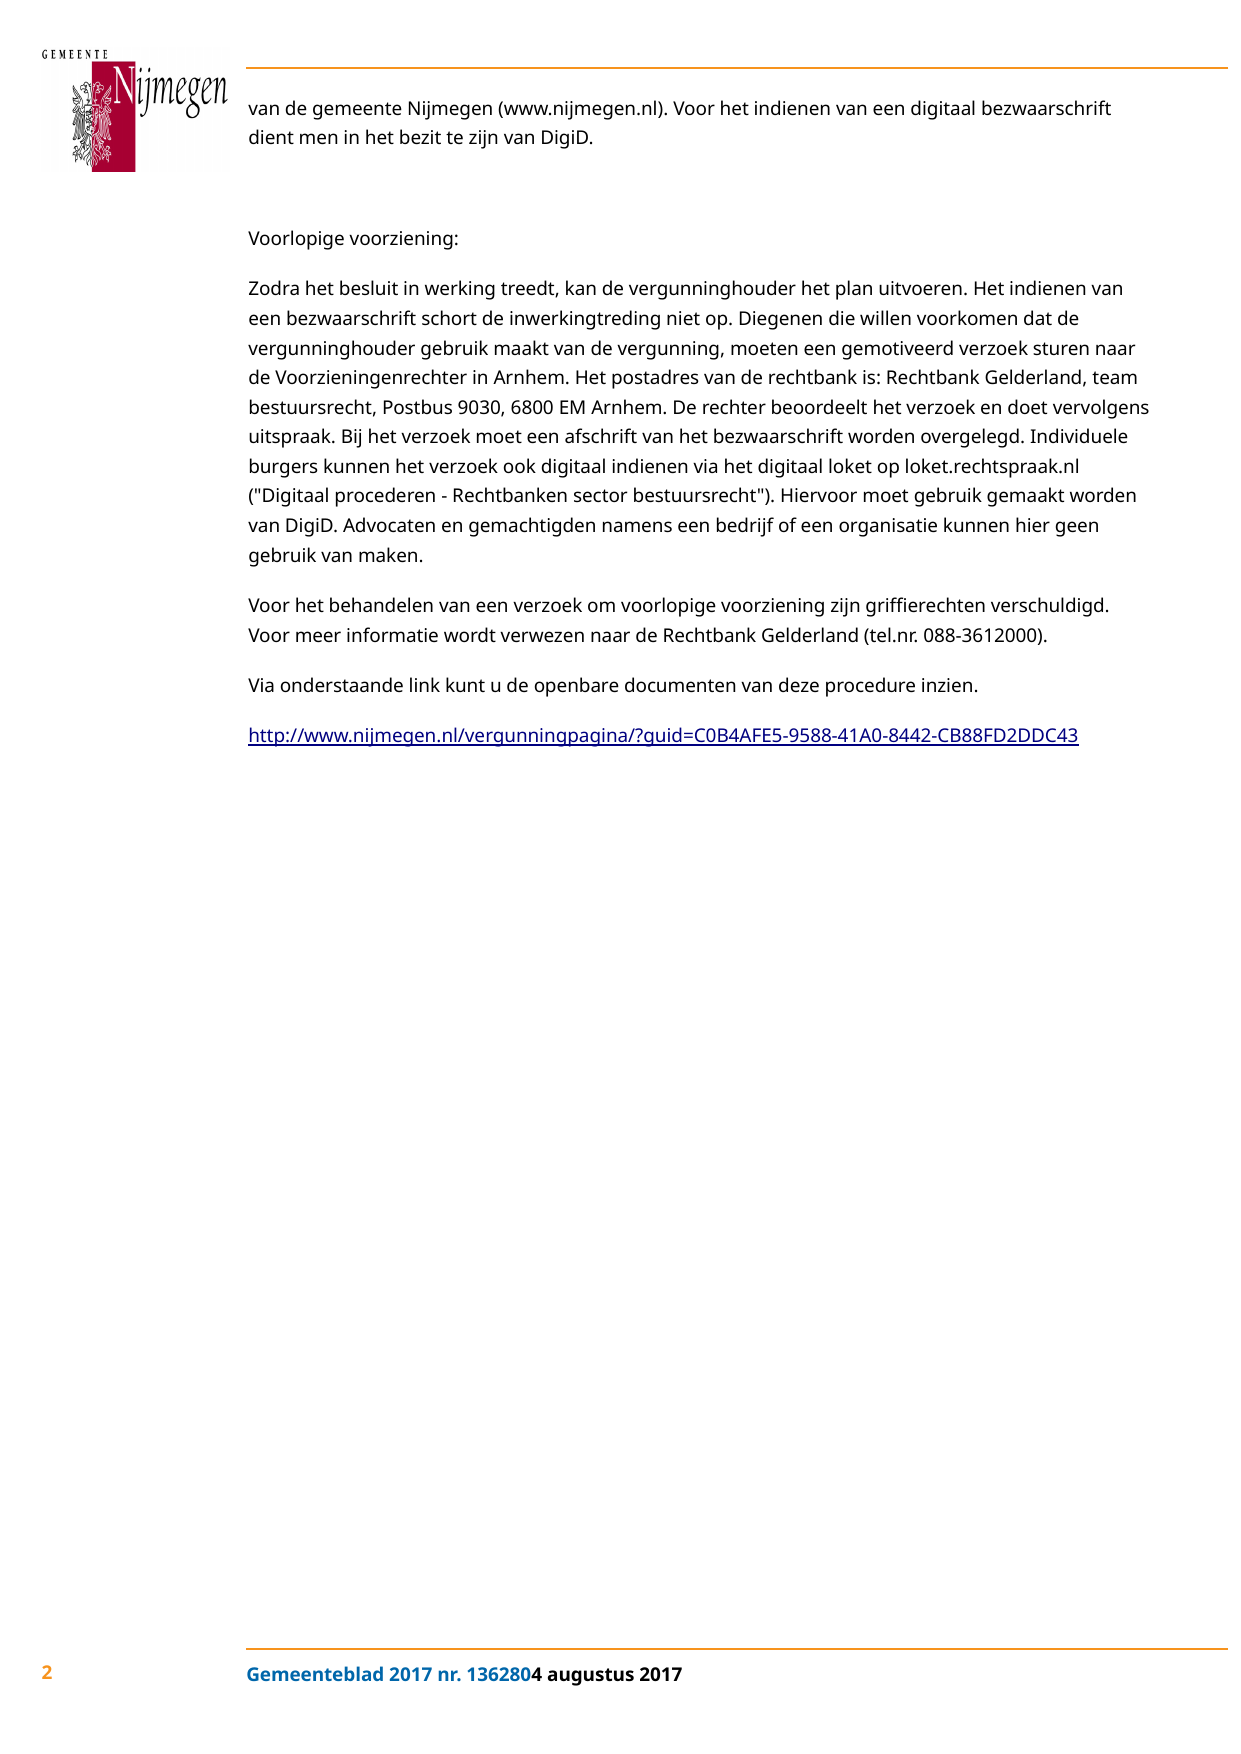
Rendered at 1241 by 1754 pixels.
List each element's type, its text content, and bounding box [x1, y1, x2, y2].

picture [41, 47, 231, 172]
text Voor het behandelen van een verzoek om voorlopige voorziening zijn griffierechten verschuldigd. Voor meer informatie wordt verwezen naar de Rechtbank Gelderland (tel.nr. 088-3612000). [248, 592, 1152, 648]
text http://www.nijmegen.nl/vergunningpagina/?guid=C0B4AFE5-9588-41A0-8442-CB88FD2DDC43 [248, 723, 1152, 748]
text Via onderstaande link kunt u de openbare documenten van deze procedure inzien. [248, 672, 1152, 698]
text van de gemeente Nijmegen (www.nijmegen.nl). Voor het indienen van een digitaal bezwaarschrift dient men in het bezit te zijn van DigiD. [248, 95, 1152, 150]
text Voorlopige voorziening: [248, 225, 1152, 251]
text Zodra het besluit in werking treedt, kan de vergunninghouder het plan uitvoeren. Het indienen van een bezwaarschrift schort de inwerkingtreding niet op. Diegenen die willen voorkomen dat de vergunninghouder gebruik maakt van de vergunning, moeten een gemotiveerd verzoek sturen naar de Voorzieningenrechter in Arnhem. Het postadres van de rechtbank is: Rechtbank Gelderland, team bestuursrecht, Postbus 9030, 6800 EM Arnhem. De rechter beoordeelt het verzoek en doet vervolgens uitspraak. Bij het verzoek moet een afschrift van het bezwaarschrift worden overgelegd. Individuele burgers kunnen het verzoek ook digitaal indienen via het digitaal loket op loket.rechtspraak.nl ("Digitaal procederen - Rechtbanken sector bestuursrecht"). Hiervoor moet gebruik gemaakt worden van DigiD. Advocaten en gemachtigden namens een bedrijf of een organisatie kunnen hier geen gebruik van maken. [248, 276, 1152, 568]
